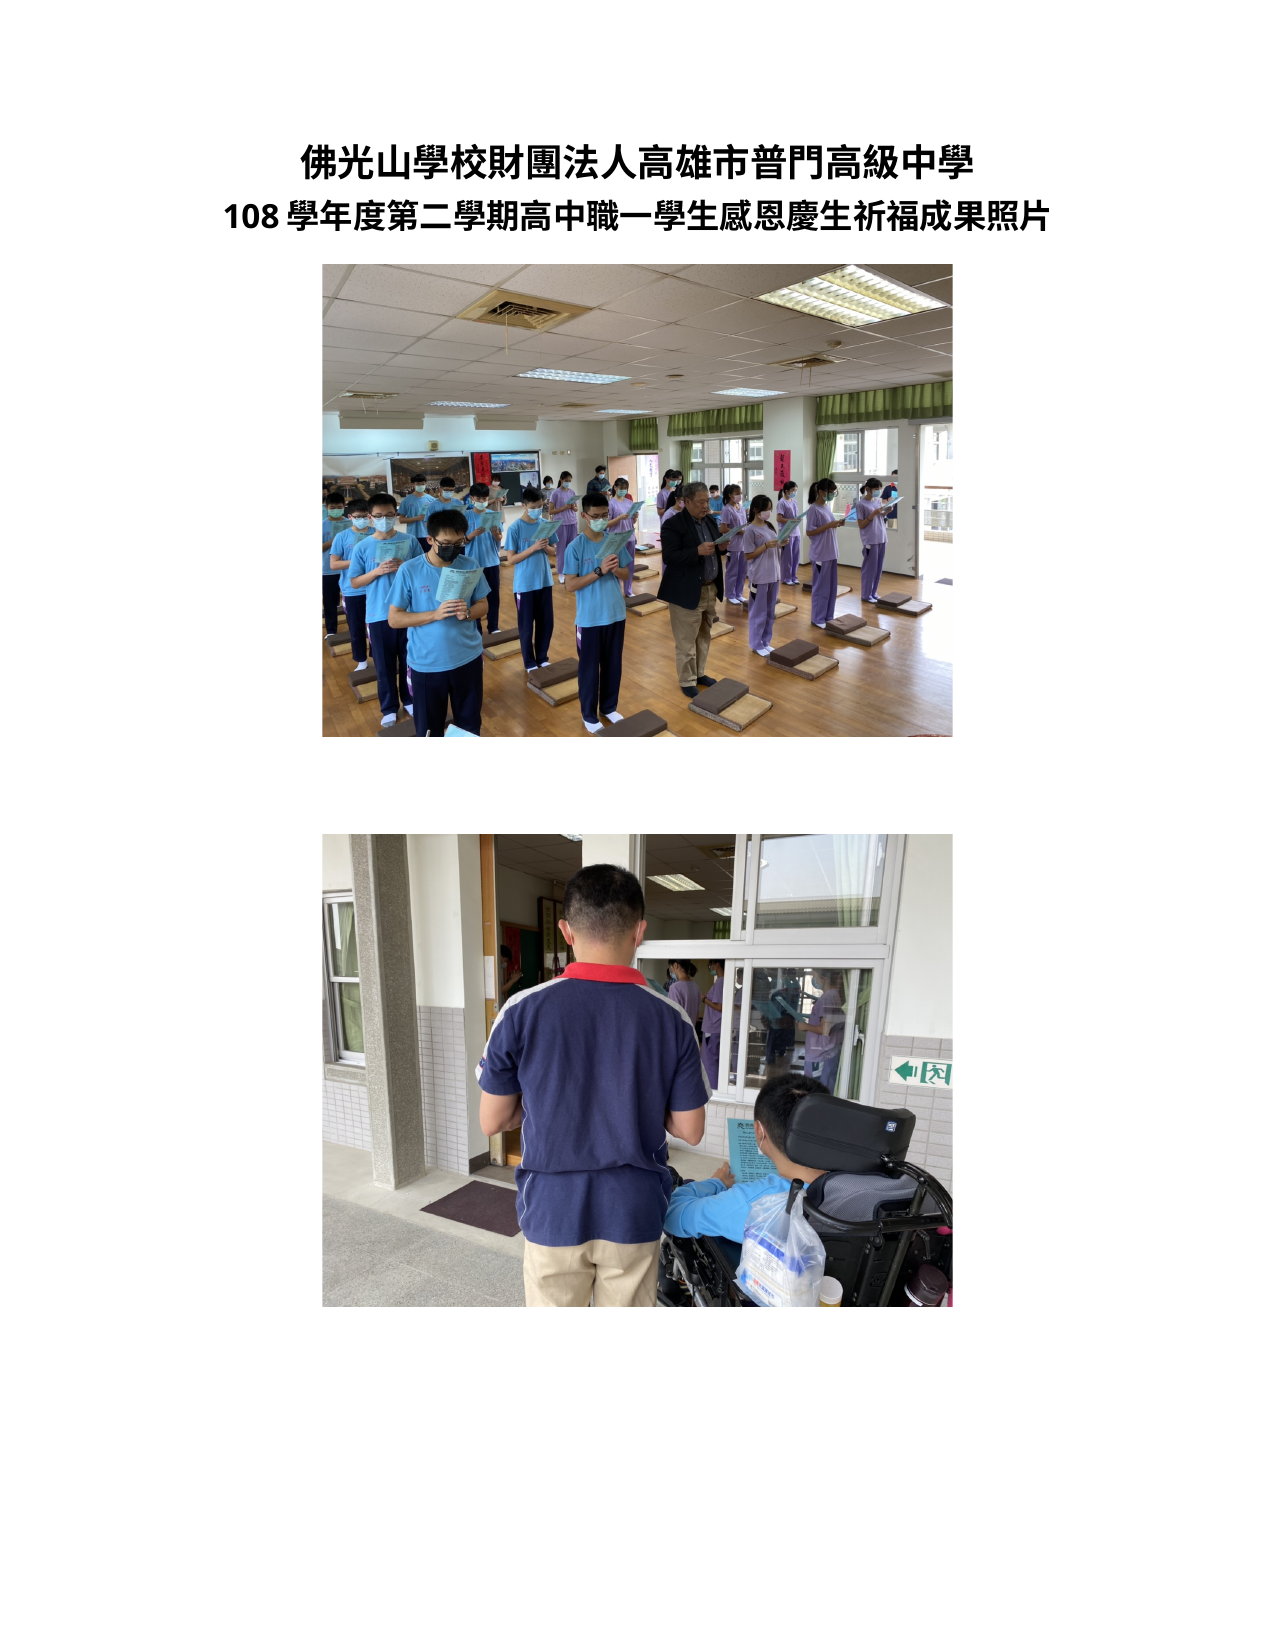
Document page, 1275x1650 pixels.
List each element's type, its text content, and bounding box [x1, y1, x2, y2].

text 佛光山學校財團法人高雄市普門高級中學 [135, 135, 1140, 187]
picture [322, 834, 953, 1307]
picture [322, 264, 953, 737]
text 108學年度第二學期高中職一學生感恩慶生祈福成果照片 [135, 187, 1140, 239]
